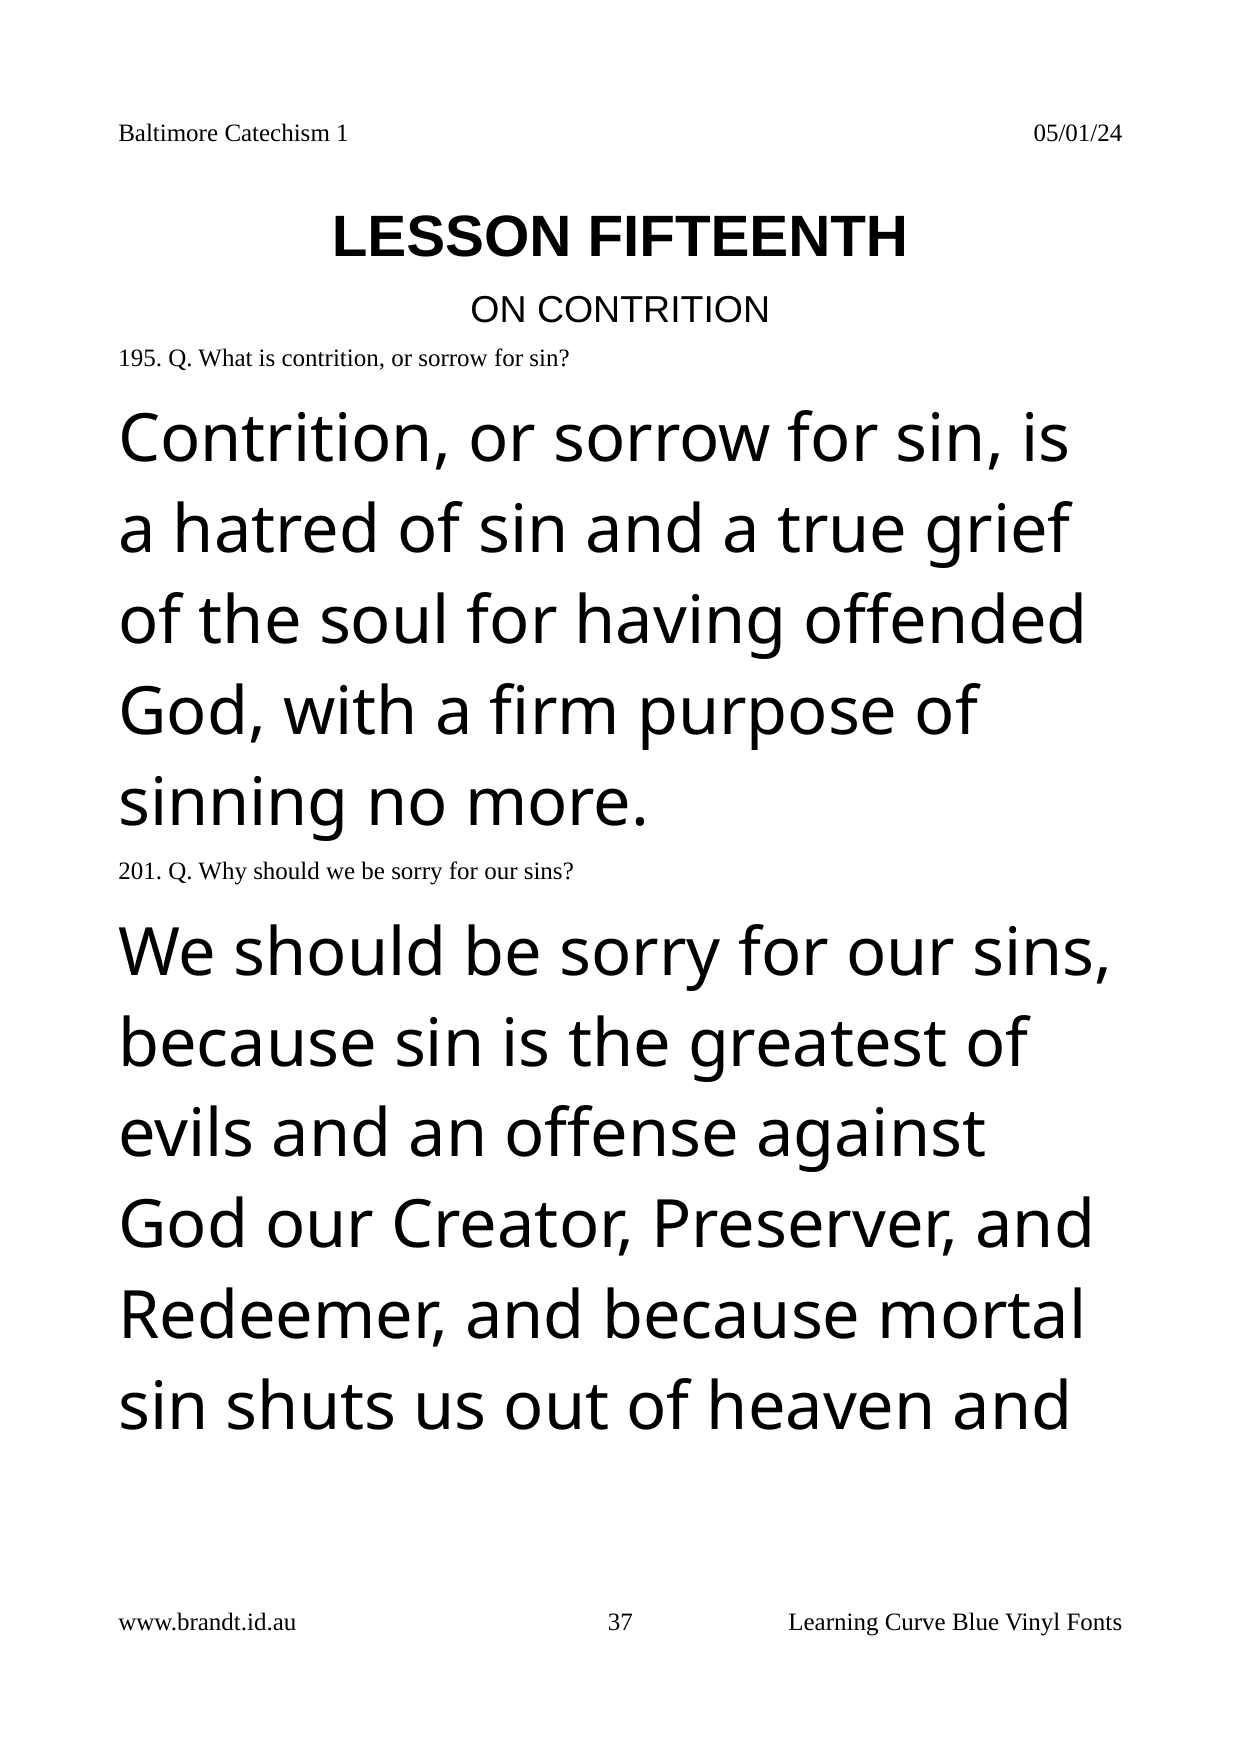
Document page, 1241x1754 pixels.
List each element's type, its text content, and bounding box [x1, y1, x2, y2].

text 201. Q. Why should we be sorry for our sins? [118, 856, 1122, 885]
title LESSON FIFTEENTH [118, 201, 1122, 268]
text 195. Q. What is contrition, or sorrow for sin? [118, 343, 1122, 372]
subtitle ON CONTRITION [118, 287, 1122, 330]
text Contrition, or sorrow for sin, is a hatred of sin and a true grief of the soul for having offended God, with a firm purpose of sinning no more. [118, 390, 1122, 844]
text We should be sorry for our sins, because sin is the greatest of evils and an offense against God our Creator, Preserver, and Redeemer, and because mortal sin shuts us out of heaven and [118, 904, 1122, 1449]
